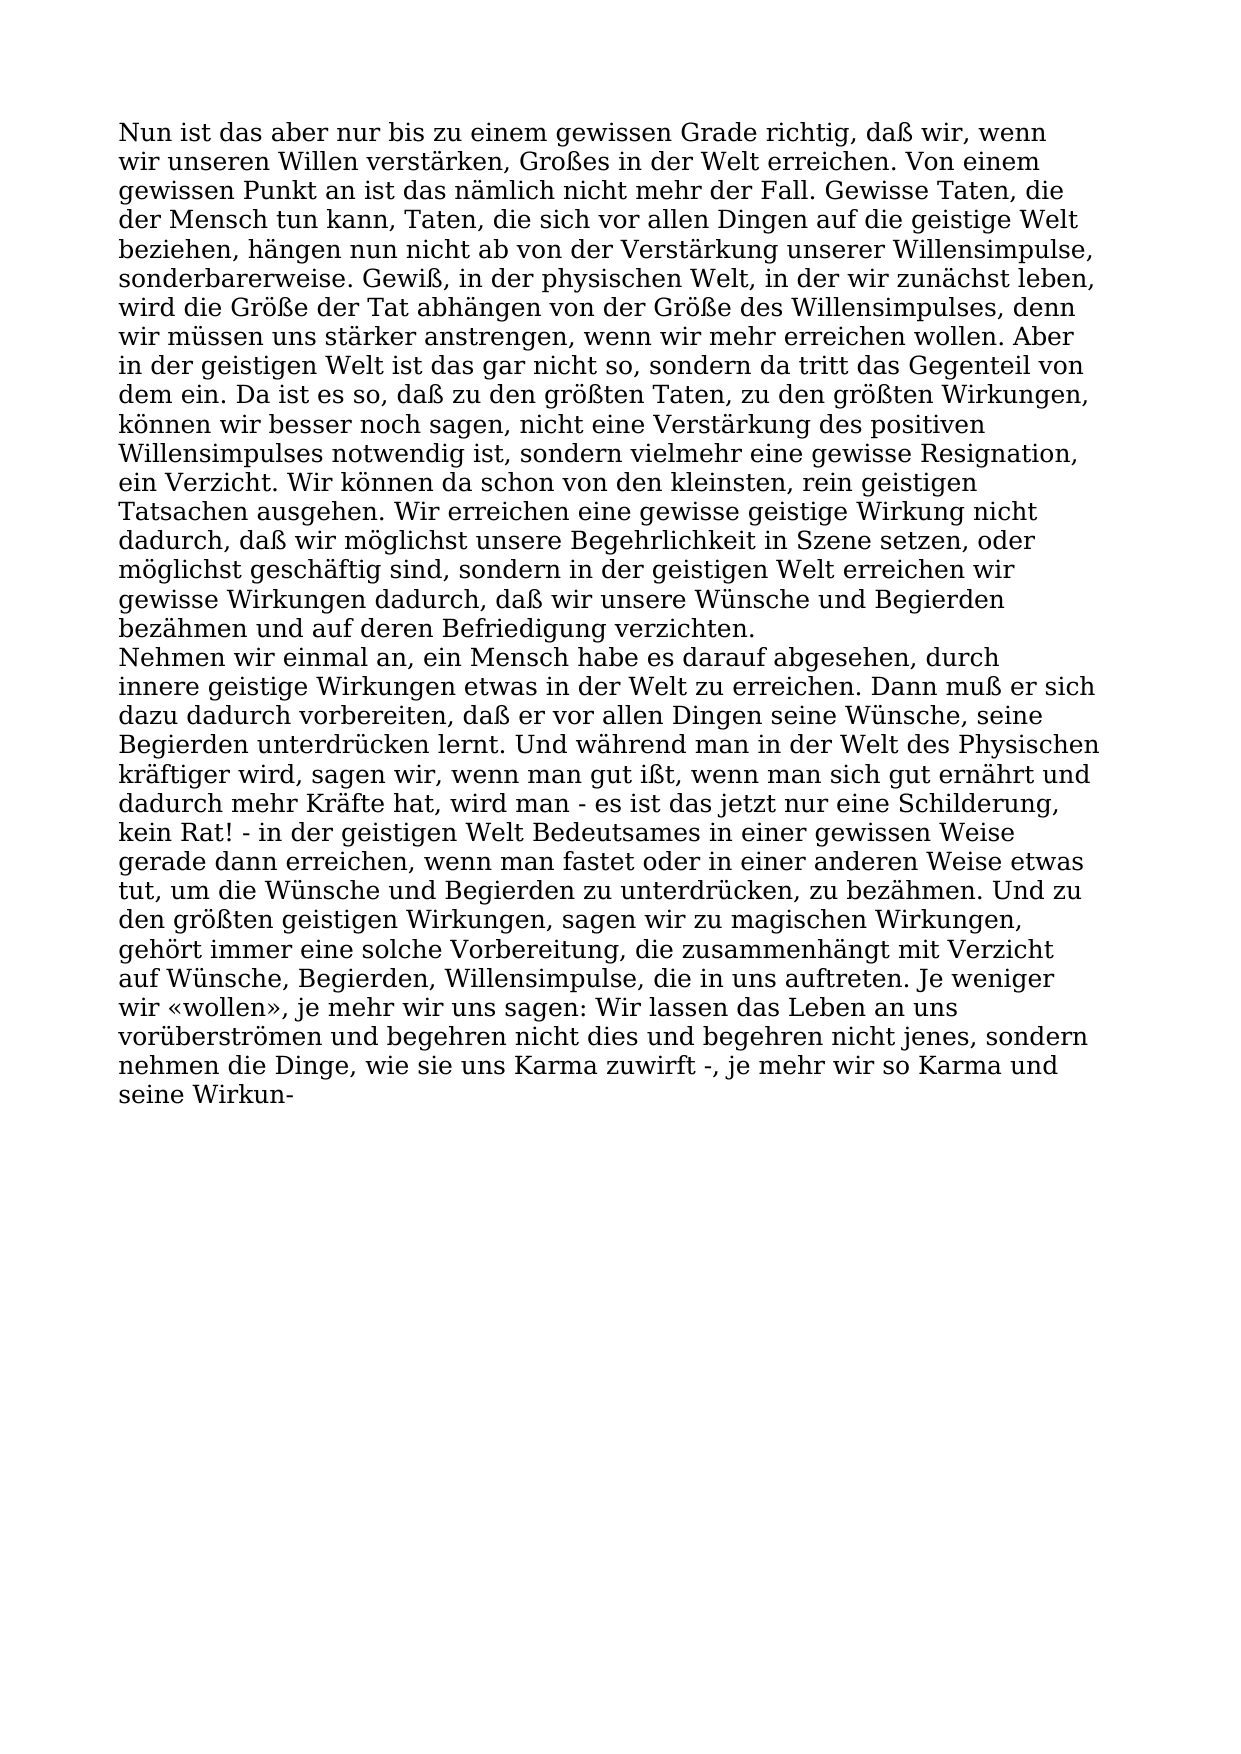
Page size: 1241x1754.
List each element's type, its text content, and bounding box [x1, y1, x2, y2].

text können wir besser noch sagen, nicht eine Verstärkung des positiven [118, 410, 1122, 439]
text wird die Größe der Tat abhängen von der Größe des Willensimpulses, denn [118, 293, 1122, 322]
text wir «wollen», je mehr wir uns sagen: Wir lassen das Leben an uns [118, 993, 1122, 1022]
text Nun ist das aber nur bis zu einem gewissen Grade richtig, daß wir, wenn [118, 118, 1122, 147]
text seine Wirkun- [118, 1081, 1122, 1110]
text nehmen die Dinge, wie sie uns Karma zuwirft -, je mehr wir so Karma und [118, 1051, 1122, 1081]
text Begierden unterdrücken lernt. Und während man in der Welt des Physischen [118, 731, 1122, 760]
text der Mensch tun kann, Taten, die sich vor allen Dingen auf die geistige Welt [118, 206, 1122, 235]
text gerade dann erreichen, wenn man fastet oder in einer anderen Weise etwas [118, 847, 1122, 876]
text wir müssen uns stärker anstrengen, wenn wir mehr erreichen wollen. Aber [118, 322, 1122, 351]
text Nehmen wir einmal an, ein Mensch habe es darauf abgesehen, durch [118, 643, 1122, 672]
text möglichst geschäftig sind, sondern in der geistigen Welt erreichen wir [118, 556, 1122, 585]
text kein Rat! - in der geistigen Welt Bedeutsames in einer gewissen Weise [118, 818, 1122, 847]
text innere geistige Wirkungen etwas in der Welt zu erreichen. Dann muß er sich [118, 672, 1122, 701]
text bezähmen und auf deren Befriedigung verzichten. [118, 614, 1122, 643]
text Willensimpulses notwendig ist, sondern vielmehr eine gewisse Resignation, [118, 439, 1122, 468]
text in der geistigen Welt ist das gar nicht so, sondern da tritt das Gegenteil von [118, 351, 1122, 381]
text kräftiger wird, sagen wir, wenn man gut ißt, wenn man sich gut ernährt und [118, 760, 1122, 789]
text dadurch, daß wir möglichst unsere Begehrlichkeit in Szene setzen, oder [118, 526, 1122, 556]
text tut, um die Wünsche und Begierden zu unterdrücken, zu bezähmen. Und zu [118, 876, 1122, 906]
text gewisse Wirkungen dadurch, daß wir unsere Wünsche und Begierden [118, 585, 1122, 614]
text beziehen, hängen nun nicht ab von der Verstärkung unserer Willensimpulse, [118, 235, 1122, 264]
text dazu dadurch vorbereiten, daß er vor allen Dingen seine Wünsche, seine [118, 701, 1122, 731]
text gehört immer eine solche Vorbereitung, die zusammenhängt mit Verzicht [118, 935, 1122, 964]
text gewissen Punkt an ist das nämlich nicht mehr der Fall. Gewisse Taten, die [118, 176, 1122, 206]
text sonderbarerweise. Gewiß, in der physischen Welt, in der wir zunächst leben, [118, 264, 1122, 293]
text ein Verzicht. Wir können da schon von den kleinsten, rein geistigen [118, 468, 1122, 497]
text dem ein. Da ist es so, daß zu den größten Taten, zu den größten Wirkungen, [118, 381, 1122, 410]
text Tatsachen ausgehen. Wir erreichen eine gewisse geistige Wirkung nicht [118, 497, 1122, 526]
text dadurch mehr Kräfte hat, wird man - es ist das jetzt nur eine Schilderung, [118, 789, 1122, 818]
text auf Wünsche, Begierden, Willensimpulse, die in uns auftreten. Je weniger [118, 964, 1122, 993]
text wir unseren Willen verstärken, Großes in der Welt erreichen. Von einem [118, 147, 1122, 176]
text den größten geistigen Wirkungen, sagen wir zu magischen Wirkungen, [118, 906, 1122, 935]
text vorüberströmen und begehren nicht dies und begehren nicht jenes, sondern [118, 1022, 1122, 1051]
